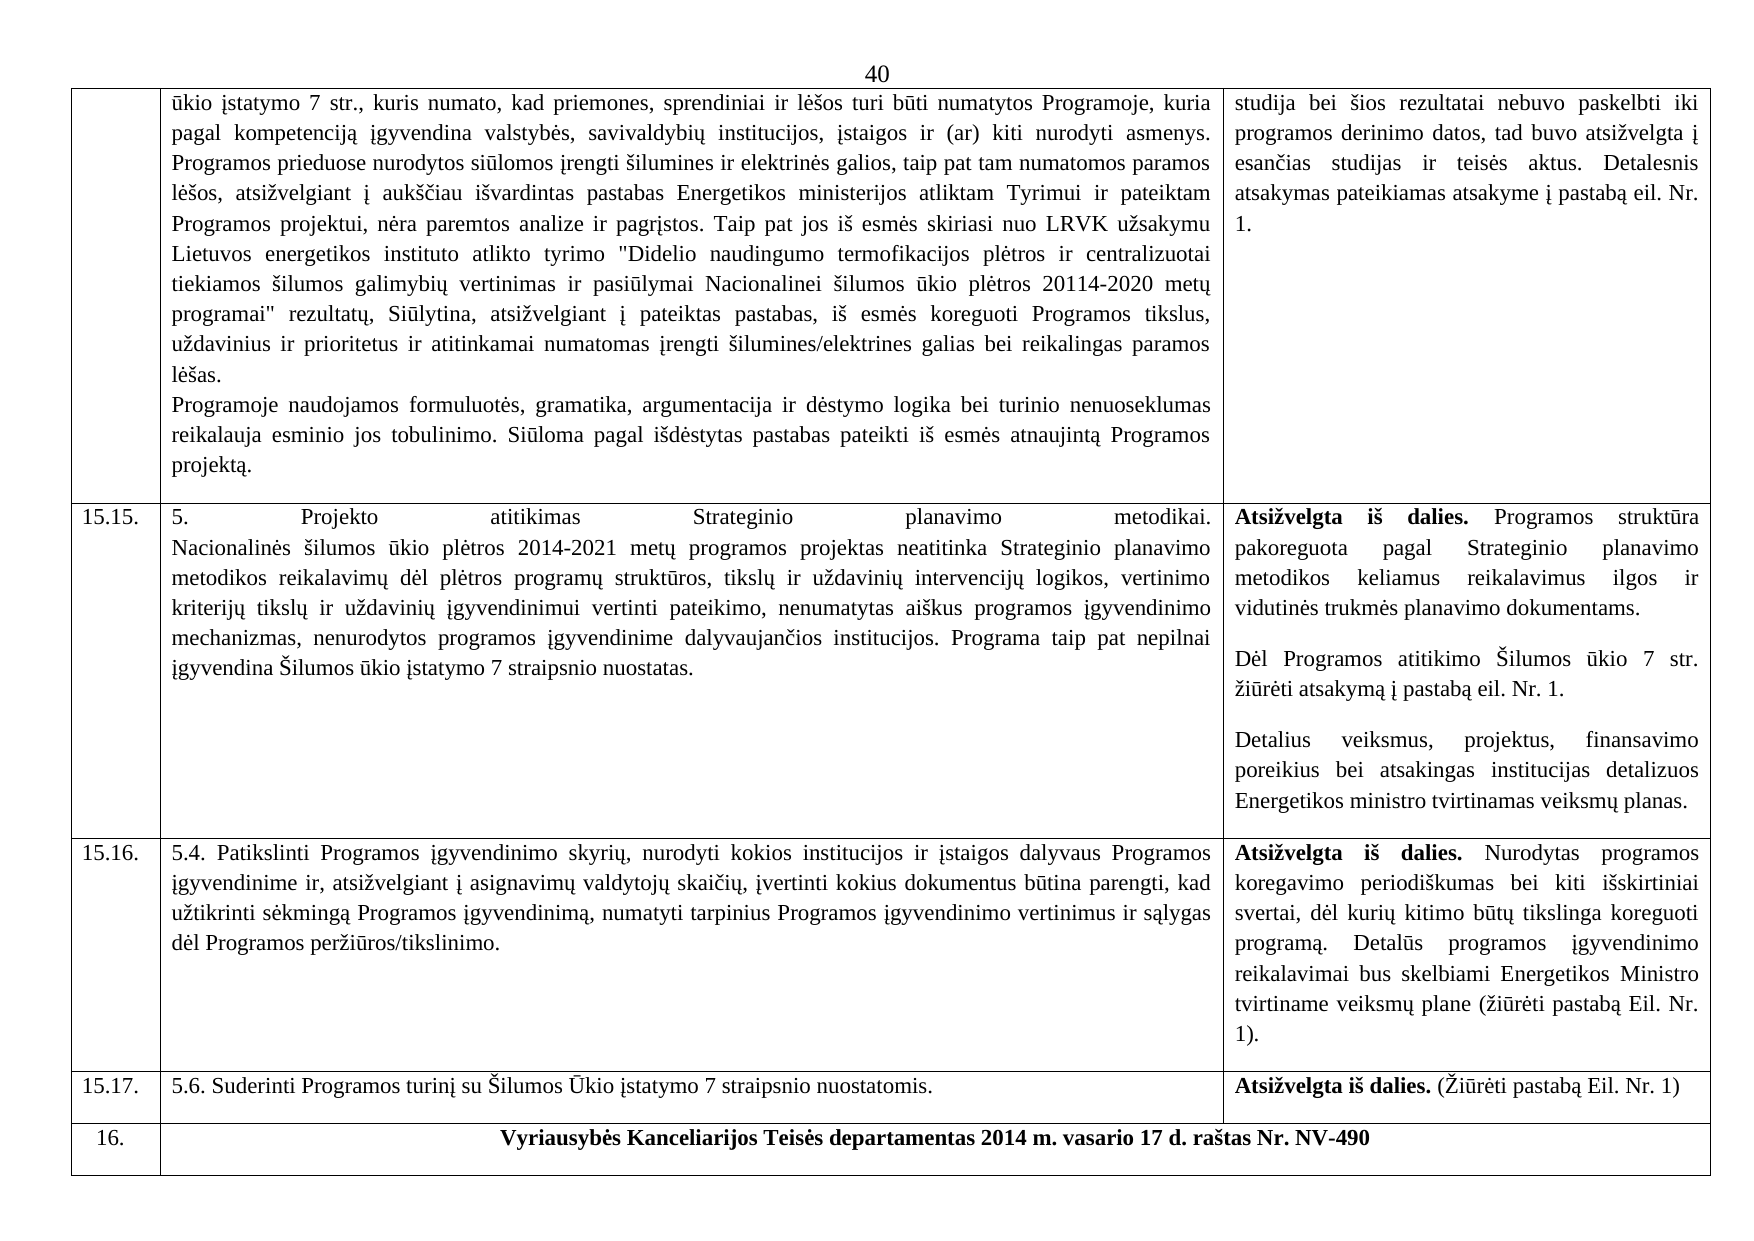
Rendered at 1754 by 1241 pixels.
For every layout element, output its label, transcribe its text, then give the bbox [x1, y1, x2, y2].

table_cell 5.4. Patikslinti Programos įgyvendinimo skyrių, nurodyti kokios institucijos ir įstaigos dalyvaus Programos įgyvendinime ir, atsižvelgiant į asignavimų valdytojų skaičių, įvertinti kokius dokumentus būtina parengti, kad užtikrinti sėkmingą Programos įgyvendinimą, numatyti tarpinius Programos įgyvendinimo vertinimus ir sąlygas dėl Programos peržiūros/tikslinimo. [161, 839, 1223, 1071]
table_cell Atsižvelgta iš dalies. (Žiūrėti pastabą Eil. Nr. 1) [1224, 1072, 1710, 1123]
table_cell 15.17. [72, 1072, 160, 1123]
table_cell Atsižvelgta iš dalies. Programos struktūra pakoreguota pagal Strateginio planavimo metodikos keliamus reikalavimus ilgos ir vidutinės trukmės planavimo dokumentams. Dėl Programos atitikimo Šilumos ūkio 7 str. žiūrėti atsakymą į pastabą eil. Nr. 1. Detalius veiksmus, projektus, finansavimo poreikius bei atsakingas institucijas detalizuos Energetikos ministro tvirtinamas veiksmų planas. [1224, 504, 1710, 838]
table_cell 15.16. [72, 839, 160, 1071]
table_cell Atsižvelgta iš dalies. Nurodytas programos koregavimo periodiškumas bei kiti išskirtiniai svertai, dėl kurių kitimo būtų tikslinga koreguoti programą. Detalūs programos įgyvendinimo reikalavimai bus skelbiami Energetikos Ministro tvirtiname veiksmų plane (žiūrėti pastabą Eil. Nr. 1). [1224, 839, 1710, 1071]
table_cell 5.6. Suderinti Programos turinį su Šilumos Ūkio įstatymo 7 straipsnio nuostatomis. [161, 1072, 1223, 1123]
table_cell 16. [72, 1124, 160, 1175]
table_cell [72, 89, 160, 502]
table_cell ūkio įstatymo 7 str., kuris numato, kad priemones, sprendiniai ir lėšos turi būti numatytos Programoje, kuria pagal kompetenciją įgyvendina valstybės, savivaldybių institucijos, įstaigos ir (ar) kiti nurodyti asmenys. Programos prieduose nurodytos siūlomos įrengti šilumines ir elektrinės galios, taip pat tam numatomos paramos lėšos, atsižvelgiant į aukščiau išvardintas pastabas Energetikos ministerijos atliktam Tyrimui ir pateiktam Programos projektui, nėra paremtos analize ir pagrįstos. Taip pat jos iš esmės skiriasi nuo LRVK užsakymu Lietuvos energetikos instituto atlikto tyrimo "Didelio naudingumo termofikacijos plėtros ir centralizuotai tiekiamos šilumos galimybių vertinimas ir pasiūlymai Nacionalinei šilumos ūkio plėtros 20114-2020 metų programai" rezultatų, Siūlytina, atsižvelgiant į pateiktas pastabas, iš esmės koreguoti Programos tikslus, uždavinius ir prioritetus ir atitinkamai numatomas įrengti šilumines/elektrines galias bei reikalingas paramos lėšas. Programoje naudojamos formuluotės, gramatika, argumentacija ir dėstymo logika bei turinio nenuoseklumas reikalauja esminio jos tobulinimo. Siūloma pagal išdėstytas pastabas pateikti iš esmės atnaujintą Programos projektą. [161, 89, 1223, 502]
table_cell Vyriausybės Kanceliarijos Teisės departamentas 2014 m. vasario 17 d. raštas Nr. NV-490 [161, 1124, 1710, 1175]
table_cell 15.15. [72, 504, 160, 838]
table_cell studija bei šios rezultatai nebuvo paskelbti iki programos derinimo datos, tad buvo atsižvelgta į esančias studijas ir teisės aktus. Detalesnis atsakymas pateikiamas atsakyme į pastabą eil. Nr. 1. [1224, 89, 1710, 502]
table_cell 5. Projekto atitikimas Strateginio planavimo metodikai. Nacionalinės šilumos ūkio plėtros 2014-2021 metų programos projektas neatitinka Strateginio planavimo metodikos reikalavimų dėl plėtros programų struktūros, tikslų ir uždavinių intervencijų logikos, vertinimo kriterijų tikslų ir uždavinių įgyvendinimui vertinti pateikimo, nenumatytas aiškus programos įgyvendinimo mechanizmas, nenurodytos programos įgyvendinime dalyvaujančios institucijos. Programa taip pat nepilnai įgyvendina Šilumos ūkio įstatymo 7 straipsnio nuostatas. [161, 504, 1223, 838]
